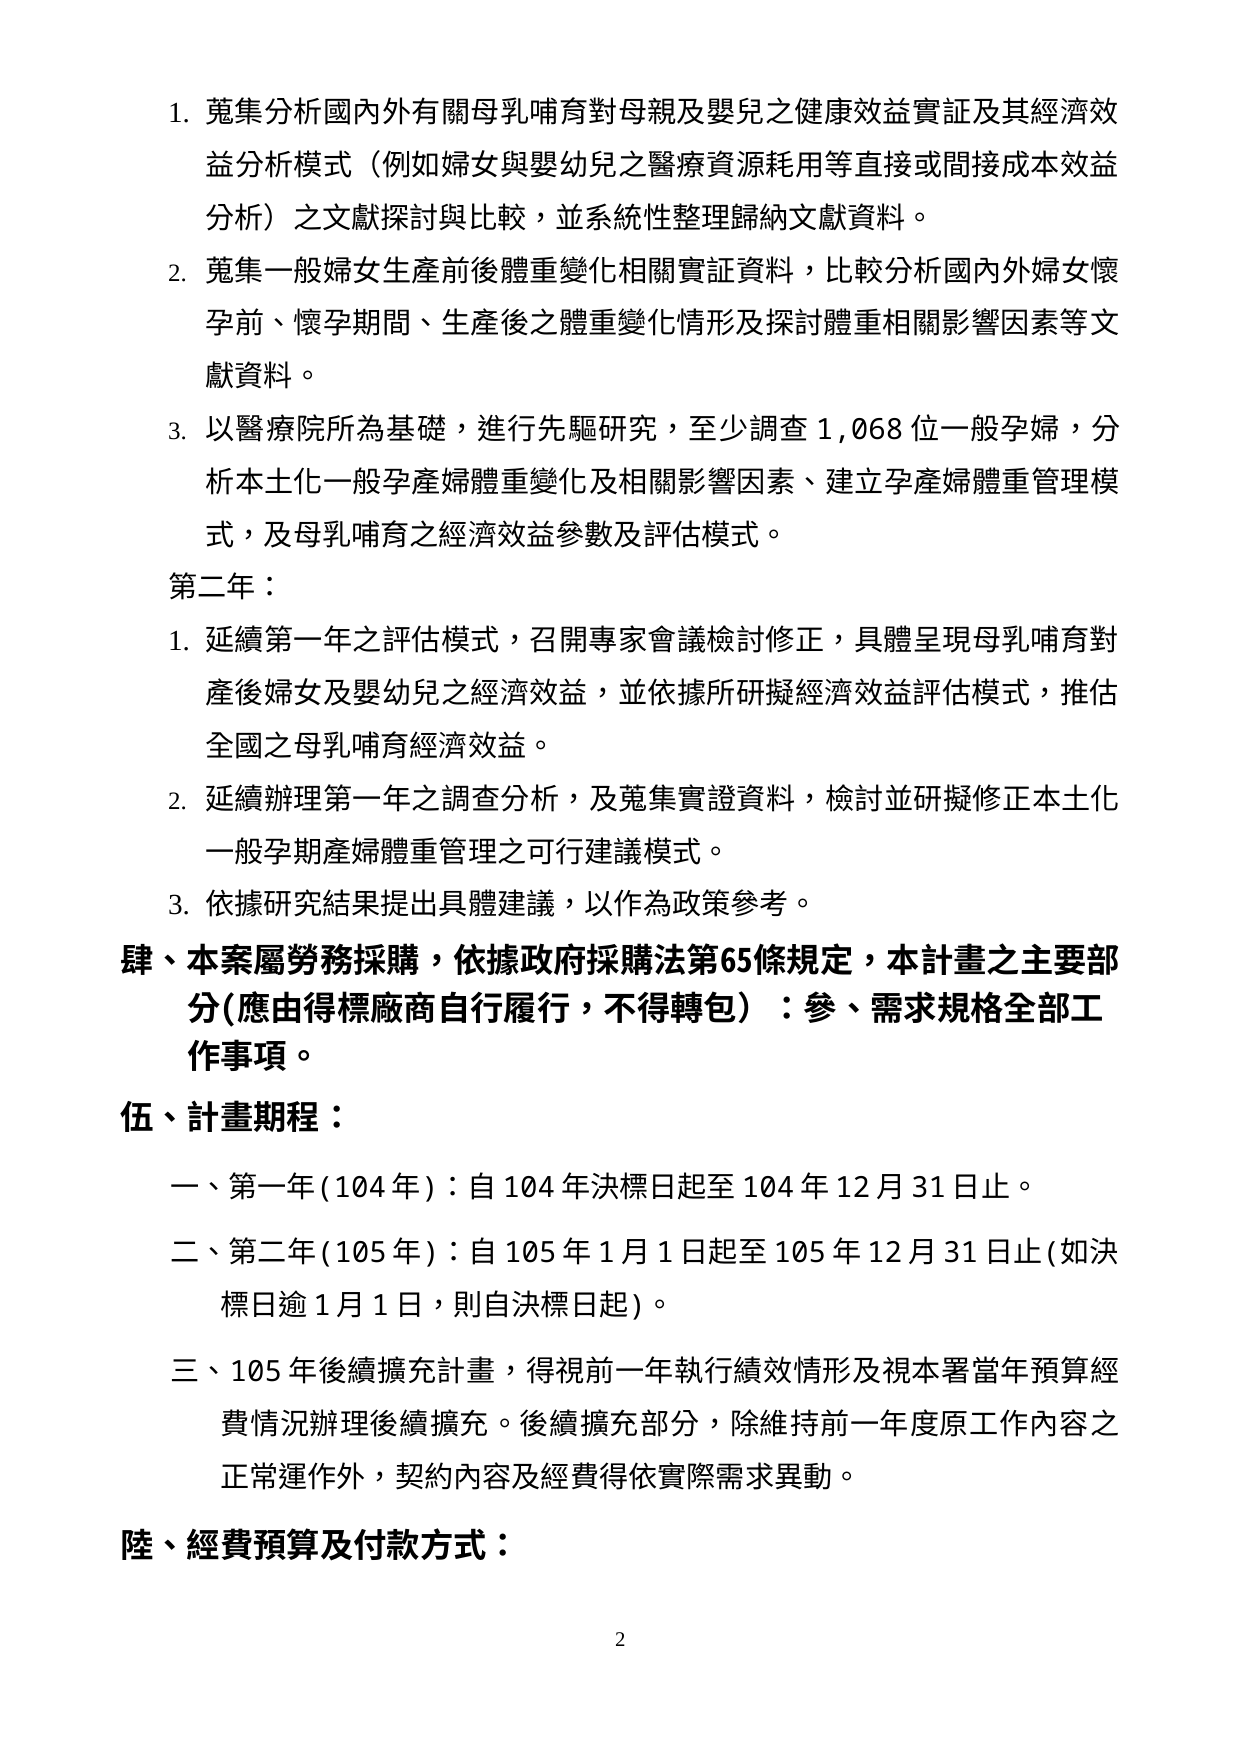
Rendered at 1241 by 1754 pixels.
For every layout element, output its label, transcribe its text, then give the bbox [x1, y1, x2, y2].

text 三、105年後續擴充計畫，得視前一年執行績效情形及視本署當年預算經費情況辦理後續擴充。後續擴充部分，除維持前一年度原工作內容之正常運作外，契約內容及經費得依實際需求異動。 [170, 1347, 1120, 1495]
list 延續第一年之評估模式，召開專家會議檢討修正，具體呈現母乳哺育對產後婦女及嬰幼兒之經濟效益，並依據所研擬經濟效益評估模式，推估全國之母乳哺育經濟效益。 [168, 617, 1120, 765]
text 二、第二年(105年)：自105年1月1日起至105年12月31日止(如決標日逾1月1日，則自決標日起)。 [170, 1229, 1120, 1324]
text 伍、計畫期程： [120, 1091, 1120, 1139]
text 一、第一年(104年)：自104年決標日起至104年12月31日止。 [170, 1164, 1120, 1206]
text 陸、經費預算及付款方式： [120, 1518, 1120, 1567]
list 依據研究結果提出具體建議，以作為政策參考。 [168, 881, 1120, 923]
text 第二年： [168, 564, 1120, 606]
list 以醫療院所為基礎，進行先驅研究，至少調查1,068位一般孕婦，分析本土化一般孕產婦體重變化及相關影響因素、建立孕產婦體重管理模式，及母乳哺育之經濟效益參數及評估模式。 [168, 406, 1120, 553]
list 蒐集一般婦女生產前後體重變化相關實証資料，比較分析國內外婦女懷孕前、懷孕期間、生產後之體重變化情形及探討體重相關影響因素等文獻資料。 [168, 247, 1120, 395]
text 肆、本案屬勞務採購，依據政府採購法第65條規定，本計畫之主要部分(應由得標廠商自行履行，不得轉包）：參、需求規格全部工作事項。 [120, 934, 1120, 1078]
list 蒐集分析國內外有關母乳哺育對母親及嬰兒之健康效益實証及其經濟效益分析模式（例如婦女與嬰幼兒之醫療資源耗用等直接或間接成本效益分析）之文獻探討與比較，並系統性整理歸納文獻資料。 [168, 89, 1120, 237]
list 延續辦理第一年之調查分析，及蒐集實證資料，檢討並研擬修正本土化一般孕期產婦體重管理之可行建議模式。 [168, 775, 1120, 870]
